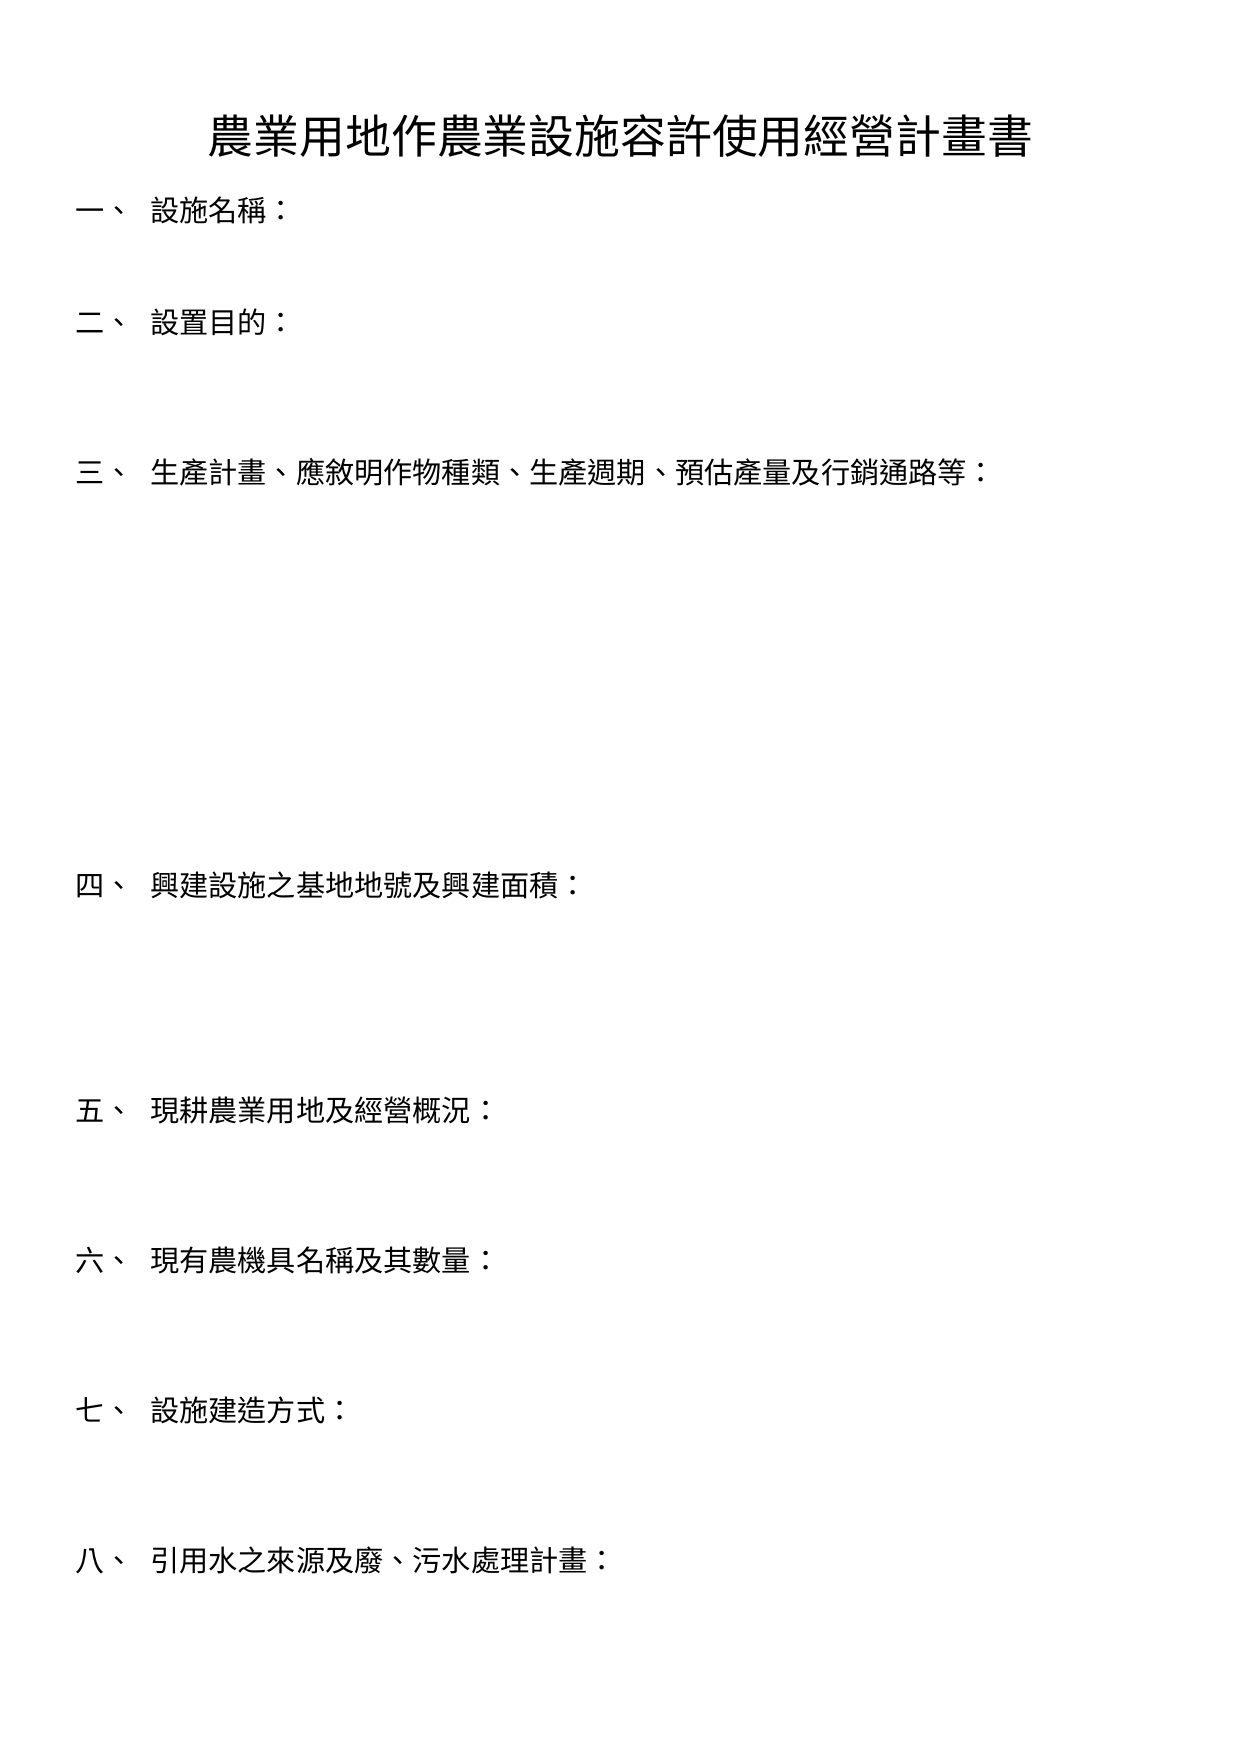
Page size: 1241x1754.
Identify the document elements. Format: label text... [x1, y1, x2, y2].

list 興建設施之基地地號及興建面積： [75, 839, 1165, 914]
list 設置目的： [75, 277, 1165, 352]
list 設施建造方式： [75, 1364, 1165, 1439]
text 農業用地作農業設施容許使用經營計畫書 [75, 89, 1165, 164]
list 生產計畫、應敘明作物種類、生產週期、預估產量及行銷通路等： [75, 427, 1165, 502]
list 引用水之來源及廢、污水處理計畫： [75, 1514, 1165, 1589]
list 設施名稱： [75, 164, 1165, 239]
list 現有農機具名稱及其數量： [75, 1214, 1165, 1289]
list 現耕農業用地及經營概況： [75, 1064, 1165, 1139]
